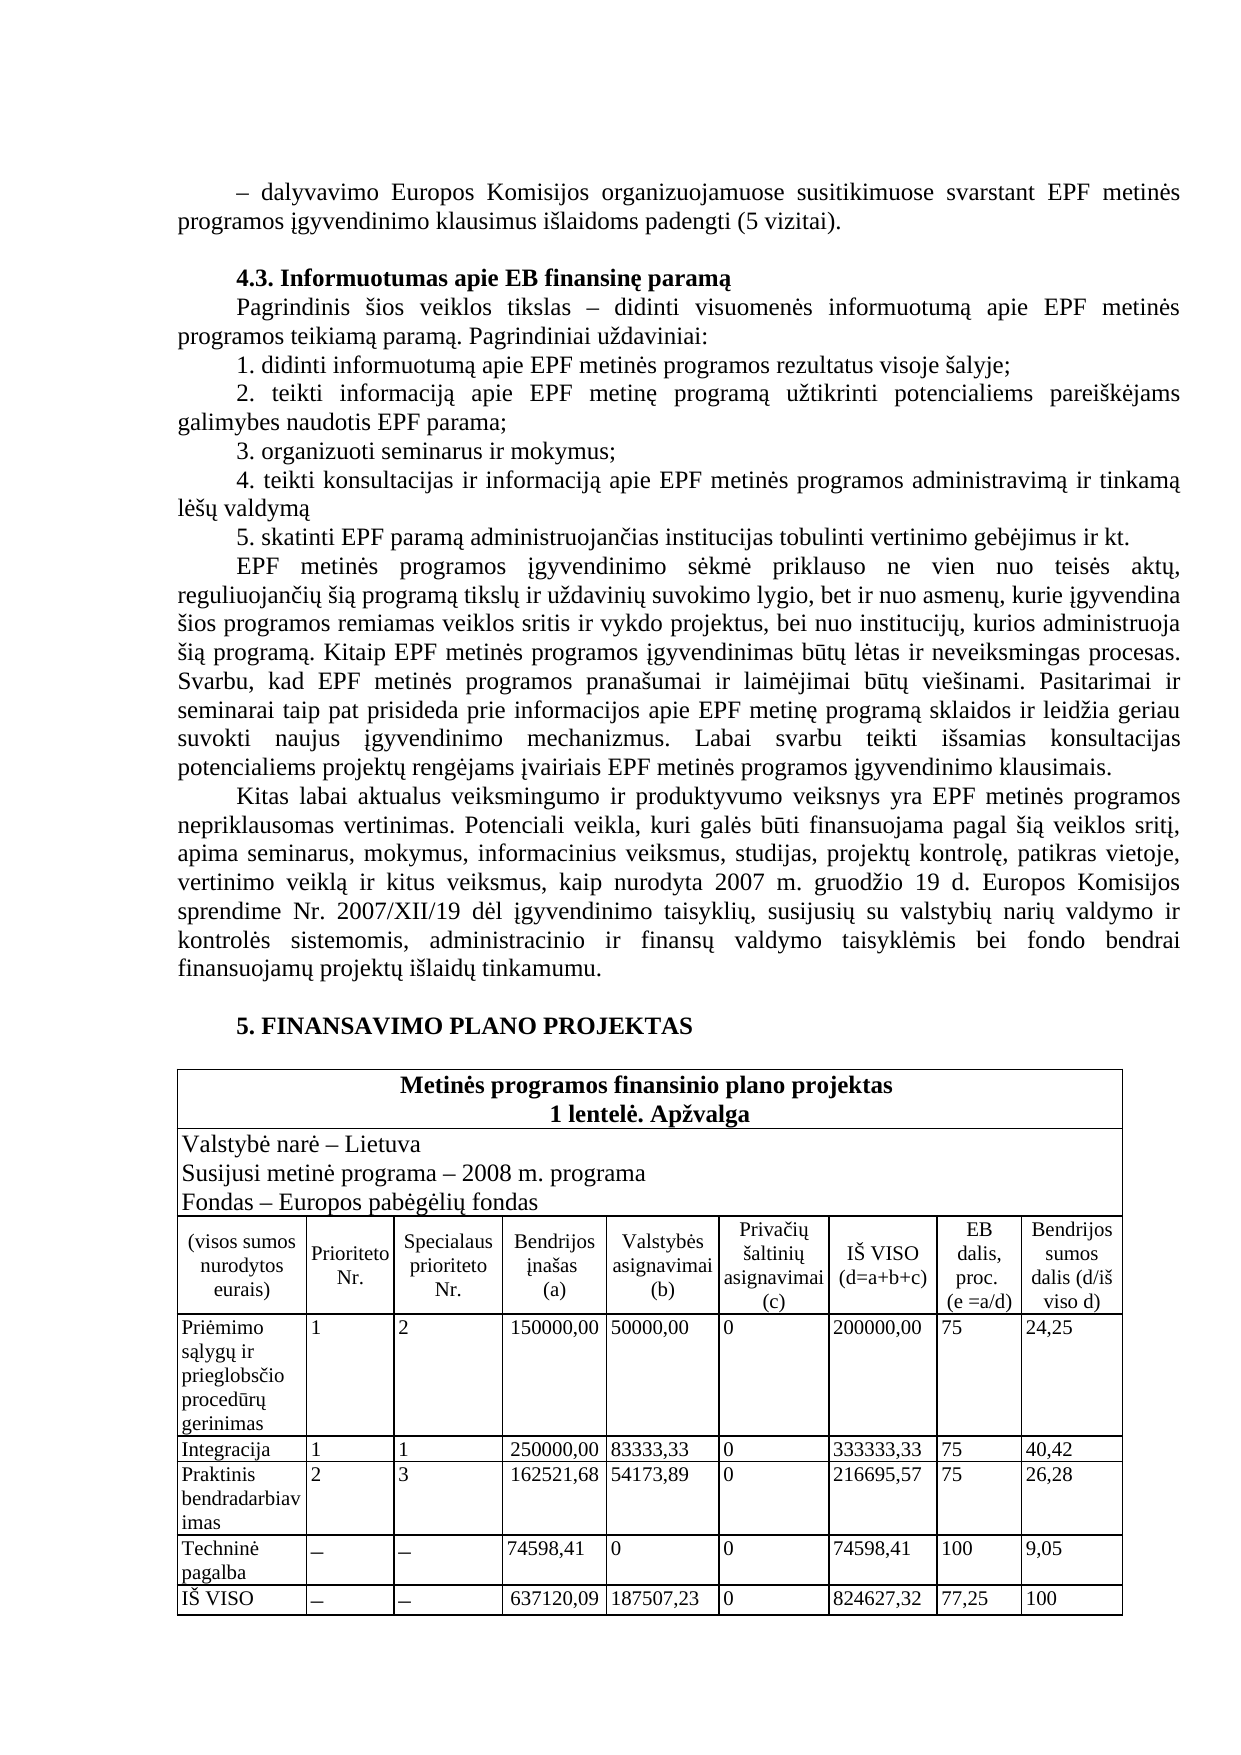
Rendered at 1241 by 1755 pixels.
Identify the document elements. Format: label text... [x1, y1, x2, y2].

table_cell 150000,00 [503, 1315, 606, 1435]
table_cell 824627,32 [830, 1586, 936, 1614]
table_cell Valstybė narė – Lietuva Susijusi metinė programa – 2008 m. programa Fondas – Europos pabėgėlių fondas [178, 1129, 1122, 1215]
table_cell 74598,41 [830, 1536, 936, 1584]
text 5. FINANSAVIMO PLANO PROJEKTAS [177, 1011, 1181, 1040]
table_cell 187507,23 [607, 1586, 718, 1614]
text 2. teikti informaciją apie EPF metinę programą užtikrinti potencialiems pareiškėjams galimybes naudotis EPF parama; [177, 378, 1181, 436]
text 3. organizuoti seminarus ir mokymus; [177, 436, 1181, 465]
table_cell 1 [307, 1437, 393, 1461]
table_cell 75 [938, 1437, 1021, 1461]
table_cell 216695,57 [830, 1462, 936, 1534]
table_cell 100 [938, 1536, 1021, 1584]
table_cell Valstybės asignavimai (b) [607, 1217, 718, 1313]
table_cell 83333,33 [607, 1437, 718, 1461]
table_cell 100 [1022, 1586, 1122, 1614]
table_cell 75 [938, 1315, 1021, 1435]
text Kitas labai aktualus veiksmingumo ir produktyvumo veiksnys yra EPF metinės programos nepriklausomas vertinimas. Potenciali veikla, kuri galės būti finansuojama pagal šią veiklos sritį, apima seminarus, mokymus, informacinius veiksmus, studijas, projektų kontrolę, patikras vietoje, vertinimo veiklą ir kitus veiksmus, kaip nurodyta 2007 m. gruodžio 19 d. Europos Komisijos sprendime Nr. 2007/XII/19 dėl įgyvendinimo taisyklių, susijusių su valstybių narių valdymo ir kontrolės sistemomis, administracinio ir finansų valdymo taisyklėmis bei fondo bendrai finansuojamų projektų išlaidų tinkamumu. [177, 781, 1181, 982]
text 4.3. Informuotumas apie EB finansinę paramą [177, 263, 1181, 292]
table_cell 200000,00 [830, 1315, 936, 1435]
table_cell 24,25 [1022, 1315, 1122, 1435]
table_cell 1 [307, 1315, 393, 1435]
text 4. teikti konsultacijas ir informaciją apie EPF metinės programos administravimą ir tinkamą lėšų valdymą [177, 465, 1181, 522]
table_cell 74598,41 [503, 1536, 606, 1584]
table_cell 250000,00 [503, 1437, 606, 1461]
table_cell 75 [938, 1462, 1021, 1534]
table_cell 2 [395, 1315, 502, 1435]
text – dalyvavimo Europos Komisijos organizuojamuose susitikimuose svarstant EPF metinės programos įgyvendinimo klausimus išlaidoms padengti (5 vizitai). [177, 177, 1181, 235]
table_cell 0 [720, 1315, 828, 1435]
text EPF metinės programos įgyvendinimo sėkmė priklauso ne vien nuo teisės aktų, reguliuojančių šią programą tikslų ir uždavinių suvokimo lygio, bet ir nuo asmenų, kurie įgyvendina šios programos remiamas veiklos sritis ir vykdo projektus, bei nuo institucijų, kurios administruoja šią programą. Kitaip EPF metinės programos įgyvendinimas būtų lėtas ir neveiksmingas procesas. Svarbu, kad EPF metinės programos pranašumai ir laimėjimai būtų viešinami. Pasitarimai ir seminarai taip pat prisideda prie informacijos apie EPF metinę programą sklaidos ir leidžia geriau suvokti naujus įgyvendinimo mechanizmus. Labai svarbu teikti išsamias konsultacijas potencialiems projektų rengėjams įvairiais EPF metinės programos įgyvendinimo klausimais. [177, 551, 1181, 781]
table_cell 0 [720, 1536, 828, 1584]
table_cell 77,25 [938, 1586, 1021, 1614]
table_cell Bendrijos sumos dalis (d/iš viso d) [1022, 1217, 1122, 1313]
table_cell 2 [307, 1462, 393, 1534]
table_cell EB dalis, proc. (e =a/d) [938, 1217, 1021, 1313]
table_cell 0 [607, 1536, 718, 1584]
table_header Metinės programos finansinio plano projektas 1 lentelė. Apžvalga [178, 1070, 1122, 1127]
table_cell 162521,68 [503, 1462, 606, 1534]
table_cell 9,05 [1022, 1536, 1122, 1584]
text Pagrindinis šios veiklos tikslas – didinti visuomenės informuotumą apie EPF metinės programos teikiamą paramą. Pagrindiniai uždaviniai: [177, 292, 1181, 350]
text 1. didinti informuotumą apie EPF metinės programos rezultatus visoje šalyje; [177, 350, 1181, 378]
table_cell 0 [720, 1586, 828, 1614]
table_cell Prioriteto Nr. [307, 1217, 393, 1313]
table_cell 26,28 [1022, 1462, 1122, 1534]
table_cell 0 [720, 1437, 828, 1461]
table_cell Praktinis bendradarbiavimas [178, 1462, 306, 1534]
table_cell Techninė pagalba [178, 1536, 306, 1584]
table_cell 0 [720, 1462, 828, 1534]
table_cell Bendrijos įnašas (a) [503, 1217, 606, 1313]
table_cell 50000,00 [607, 1315, 718, 1435]
table_cell 54173,89 [607, 1462, 718, 1534]
table_cell (visos sumos nurodytos eurais) [178, 1217, 306, 1313]
table_cell 637120,09 [503, 1586, 606, 1614]
table_cell 40,42 [1022, 1437, 1122, 1461]
table_cell Integracija [178, 1437, 306, 1461]
table_cell IŠ VISO (d=a+b+c) [830, 1217, 936, 1313]
table_cell Privačių šaltinių asignavimai (c) [720, 1217, 828, 1313]
table_cell Specialaus prioriteto Nr. [395, 1217, 502, 1313]
text 5. skatinti EPF paramą administruojančias institucijas tobulinti vertinimo gebėjimus ir kt. [177, 522, 1181, 551]
table_cell – [307, 1586, 393, 1614]
table_cell – [395, 1586, 502, 1614]
table_cell 3 [395, 1462, 502, 1534]
table_cell – [307, 1536, 393, 1584]
table_cell – [395, 1536, 502, 1584]
table_cell Priėmimo sąlygų ir prieglobsčio procedūrų gerinimas [178, 1315, 306, 1435]
table_cell IŠ VISO [178, 1586, 306, 1614]
table_cell 333333,33 [830, 1437, 936, 1461]
table_cell 1 [395, 1437, 502, 1461]
